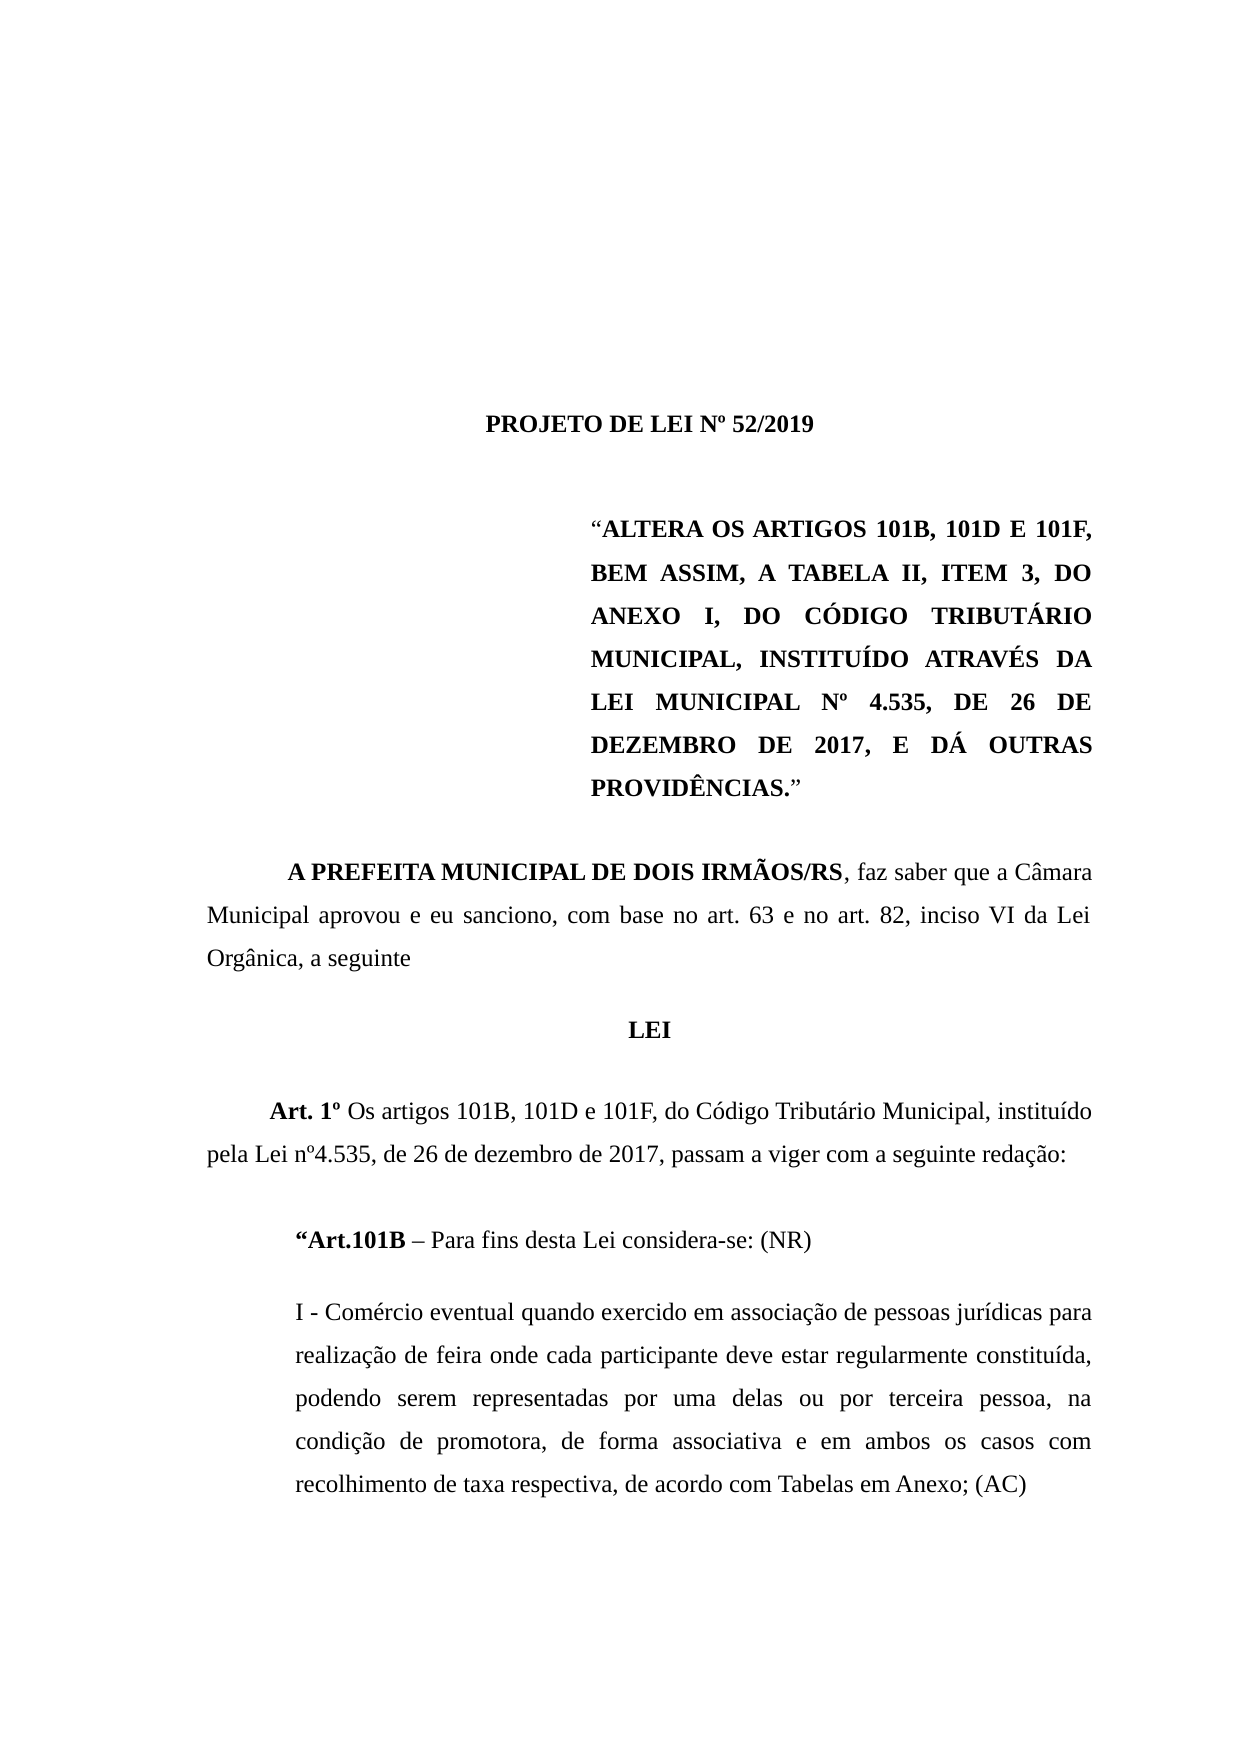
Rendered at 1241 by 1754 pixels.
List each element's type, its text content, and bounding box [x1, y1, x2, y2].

subtitle PROJETO DE LEI Nº 52/2019 [207, 409, 1093, 438]
text A PREFEITA MUNICIPAL DE DOIS IRMÃOS/RS, faz saber que a Câmara Municipal aprovou e eu sanciono, com base no art. 63 e no art. 82, inciso VI da Lei Orgânica, a seguinte [207, 857, 1093, 972]
text “Art.101B – Para fins desta Lei considera-se: (NR) [295, 1225, 1093, 1254]
text I - Comércio eventual quando exercido em associação de pessoas jurídicas para realização de feira onde cada participante deve estar regularmente constituída, podendo serem representadas por uma delas ou por terceira pessoa, na condição de promotora, de forma associativa e em ambos os casos com recolhimento de taxa respectiva, de acordo com Tabelas em Anexo; (AC) [295, 1297, 1093, 1498]
text “ALTERA OS ARTIGOS 101B, 101D E 101F, BEM ASSIM, A TABELA II, ITEM 3, DO ANEXO I, DO CÓDIGO TRIBUTÁRIO MUNICIPAL, INSTITUÍDO ATRAVÉS DA LEI MUNICIPAL Nº 4.535, DE 26 DE DEZEMBRO DE 2017, E DÁ OUTRAS PROVIDÊNCIAS.” [591, 514, 1093, 802]
text Art. 1º Os artigos 101B, 101D e 101F, do Código Tributário Municipal, instituído pela Lei nº4.535, de 26 de dezembro de 2017, passam a viger com a seguinte redação: [207, 1096, 1093, 1168]
text LEI [207, 1015, 1093, 1044]
